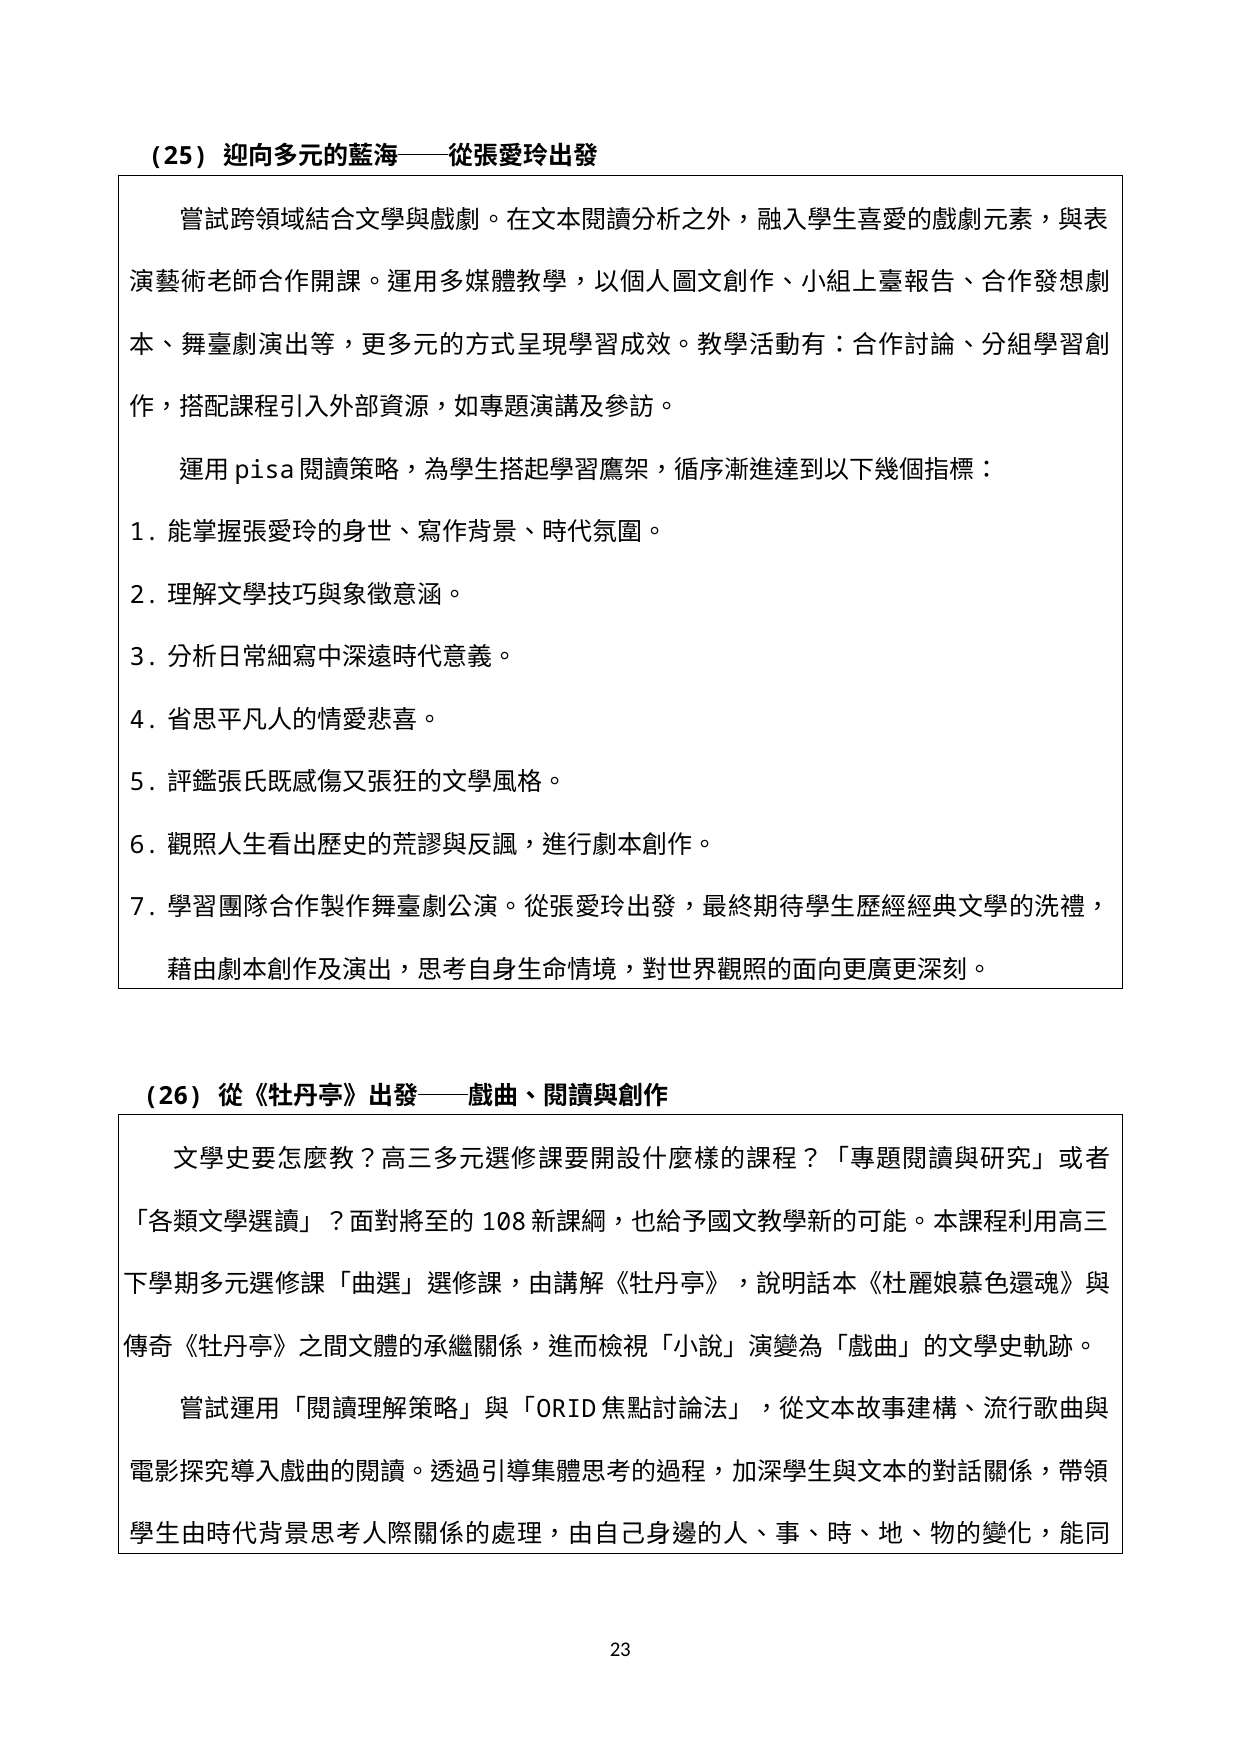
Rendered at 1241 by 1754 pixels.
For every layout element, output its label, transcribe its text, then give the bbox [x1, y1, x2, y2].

table_header 文學史要怎麼教？高三多元選修課要開設什麼樣的課程？「專題閱讀與研究」或者「各類文學選讀」？面對將至的108新課綱，也給予國文教學新的可能。本課程利用高三下學期多元選修課「曲選」選修課，由講解《牡丹亭》，說明話本《杜麗娘慕色還魂》與傳奇《牡丹亭》之間文體的承繼關係，進而檢視「小說」演變為「戲曲」的文學史軌跡。 嘗試運用「閱讀理解策略」與「ORID焦點討論法」，從文本故事建構、流行歌曲與電影探究導入戲曲的閱讀。透過引導集體思考的過程，加深學生與文本的對話關係，帶領學生由時代背景思考人際關係的處理，由自己身邊的人、事、時、地、物的變化，能同 [119, 1115, 1122, 1553]
text (25) 迎向多元的藍海──從張愛玲出發 [118, 112, 1122, 175]
table_header 嘗試跨領域結合文學與戲劇。在文本閱讀分析之外，融入學生喜愛的戲劇元素，與表演藝術老師合作開課。運用多媒體教學，以個人圖文創作、小組上臺報告、合作發想劇本、舞臺劇演出等，更多元的方式呈現學習成效。教學活動有：合作討論、分組學習創作，搭配課程引入外部資源，如專題演講及參訪。 運用pisa閱讀策略，為學生搭起學習鷹架，循序漸進達到以下幾個指標： 能掌握張愛玲的身世、寫作背景、時代氛圍。 理解文學技巧與象徵意涵。 分析日常細寫中深遠時代意義。 省思平凡人的情愛悲喜。 評鑑張氏既感傷又張狂的文學風格。 觀照人生看出歷史的荒謬與反諷，進行劇本創作。 學習團隊合作製作舞臺劇公演。從張愛玲出發，最終期待學生歷經經典文學的洗禮，藉由劇本創作及演出，思考自身生命情境，對世界觀照的面向更廣更深刻。 [119, 176, 1122, 988]
text (26) 從《牡丹亭》出發──戲曲、閱讀與創作 [118, 1052, 1122, 1114]
